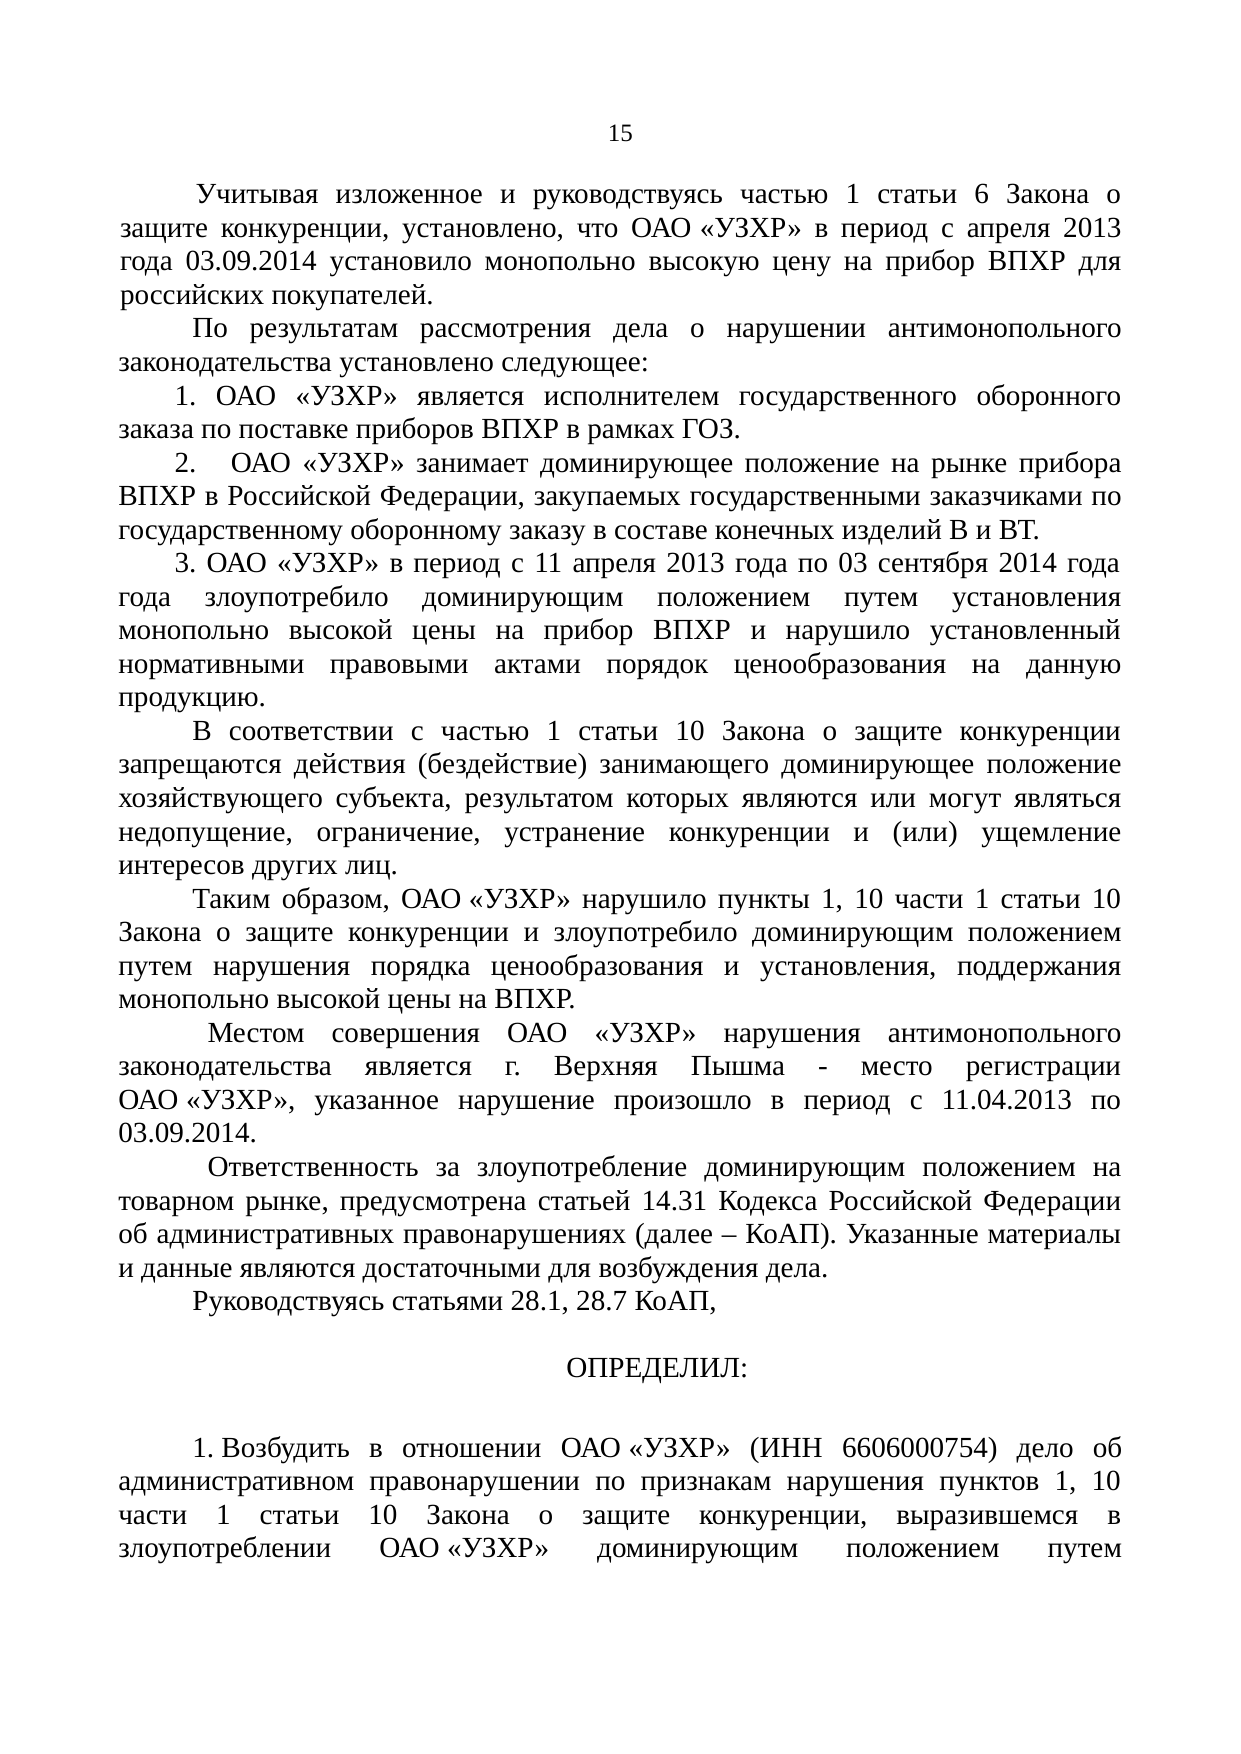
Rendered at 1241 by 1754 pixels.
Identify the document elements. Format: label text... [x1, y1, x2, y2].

text Таким образом, ОАО «УЗХР» нарушило пункты 1, 10 части 1 статьи 10 Закона о защите конкуренции и злоупотребило доминирующим положением путем нарушения порядка ценообразования и установления, поддержания монопольно высокой цены на ВПХР. [118, 881, 1122, 1015]
text Местом совершения ОАО «УЗХР» нарушения антимонопольного законодательства является г. Верхняя Пышма - место регистрации ОАО «УЗХР», указанное нарушение произошло в период с 11.04.2013 по 03.09.2014. [118, 1015, 1122, 1149]
list ОАО «УЗХР» занимает доминирующее положение на рынке прибора ВПХР в Российской Федерации, закупаемых государственными заказчиками по государственному оборонному заказу в составе конечных изделий В и ВТ. [118, 445, 1122, 545]
text ОПРЕДЕЛИЛ: [118, 1350, 1122, 1384]
text 3. ОАО «УЗХР» в период с 11 апреля 2013 года по 03 сентября 2014 года года злоупотребило доминирующим положением путем установления монопольно высокой цены на прибор ВПХР и нарушило установленный нормативными правовыми актами порядок ценообразования на данную продукцию. [118, 545, 1122, 713]
text 1. ОАО «УЗХР» является исполнителем государственного оборонного заказа по поставке приборов ВПХР в рамках ГОЗ. [118, 378, 1122, 445]
text Учитывая изложенное и руководствуясь частью 1 статьи 6 Закона о защите конкуренции, установлено, что ОАО «УЗХР» в период с апреля 2013 года 03.09.2014 установило монопольно высокую цену на прибор ВПХР для российских покупателей. [120, 176, 1122, 311]
text Руководствуясь статьями 28.1, 28.7 КоАП, [118, 1283, 1122, 1317]
text В соответствии с частью 1 статьи 10 Закона о защите конкуренции запрещаются действия (бездействие) занимающего доминирующее положение хозяйствующего субъекта, результатом которых являются или могут являться недопущение, ограничение, устранение конкуренции и (или) ущемление интересов других лиц. [118, 713, 1122, 881]
text По результатам рассмотрения дела о нарушении антимонопольного законодательства установлено следующее: [118, 311, 1122, 378]
text 1. Возбудить в отношении ОАО «УЗХР» (ИНН 6606000754) дело об административном правонарушении по признакам нарушения пунктов 1, 10 части 1 статьи 10 Закона о защите конкуренции, выразившемся в злоупотреблении ОАО «УЗХР» доминирующим положением путем [118, 1430, 1122, 1564]
text Ответственность за злоупотребление доминирующим положением на товарном рынке, предусмотрена статьей 14.31 Кодекса Российской Федерации об административных правонарушениях (далее – КоАП). Указанные материалы и данные являются достаточными для возбуждения дела. [118, 1149, 1122, 1283]
